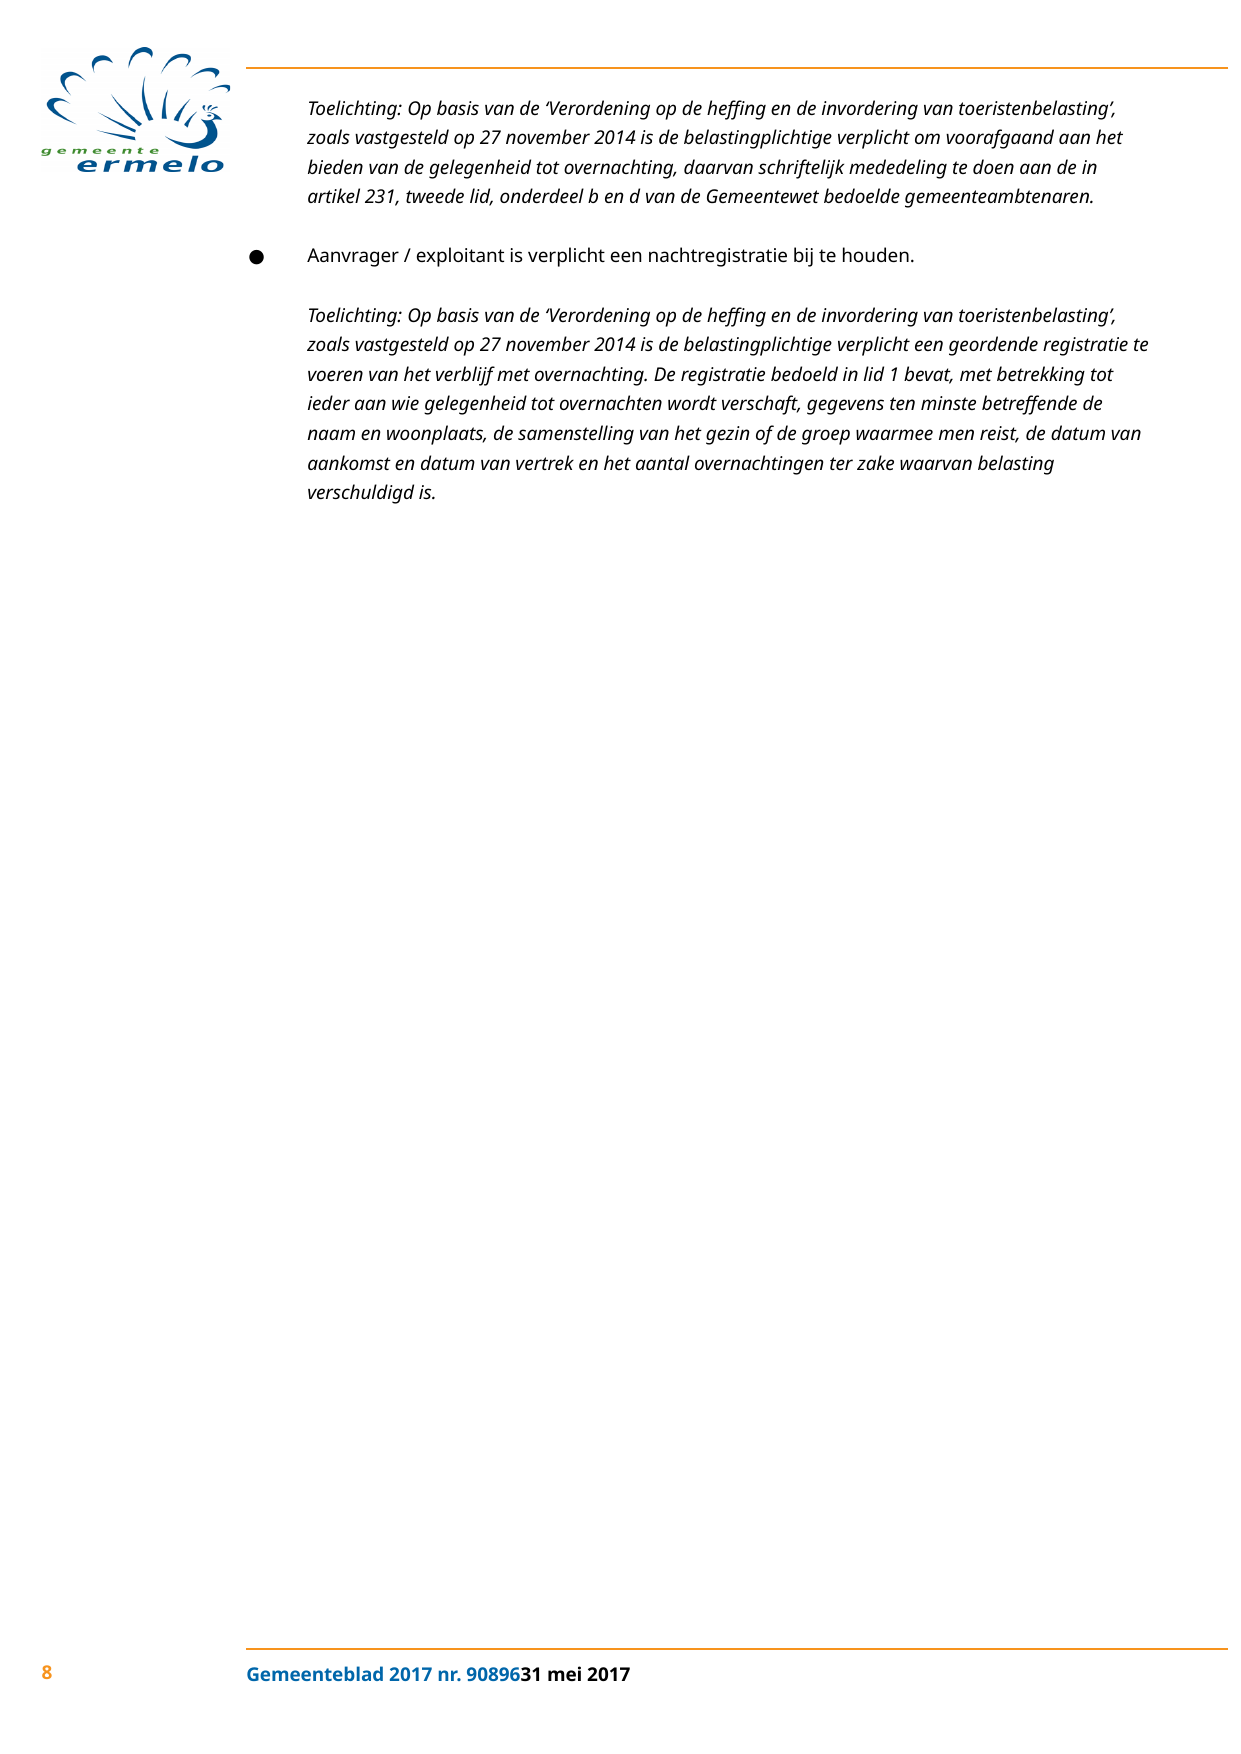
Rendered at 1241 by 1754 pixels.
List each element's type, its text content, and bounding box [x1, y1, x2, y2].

list Toelichting: Op basis van de ‘Verordening op de heffing en de invordering van toeristenbelasting’, zoals vastgesteld op 27 november 2014 is de belastingplichtige verplicht om voorafgaand aan het bieden van de gelegenheid tot overnachting, daarvan schriftelijk mededeling te doen aan de in artikel 231, tweede lid, onderdeel b en d van de Gemeentewet bedoelde gemeenteambtenaren. [248, 95, 1152, 209]
list Toelichting: Op basis van de ‘Verordening op de heffing en de invordering van toeristenbelasting’, zoals vastgesteld op 27 november 2014 is de belastingplichtige verplicht een geordende registratie te voeren van het verblijf met overnachting. De registratie bedoeld in lid 1 bevat, met betrekking tot ieder aan wie gelegenheid tot overnachten wordt verschaft, gegevens ten minste betreffende de naam en woonplaats, de samenstelling van het gezin of de groep waarmee men reist, de datum van aankomst en datum van vertrek en het aantal overnachtingen ter zake waarvan belasting verschuldigd is. [248, 302, 1152, 505]
picture [41, 47, 231, 172]
list Aanvrager / exploitant is verplicht een nachtregistratie bij te houden. [248, 243, 1152, 268]
